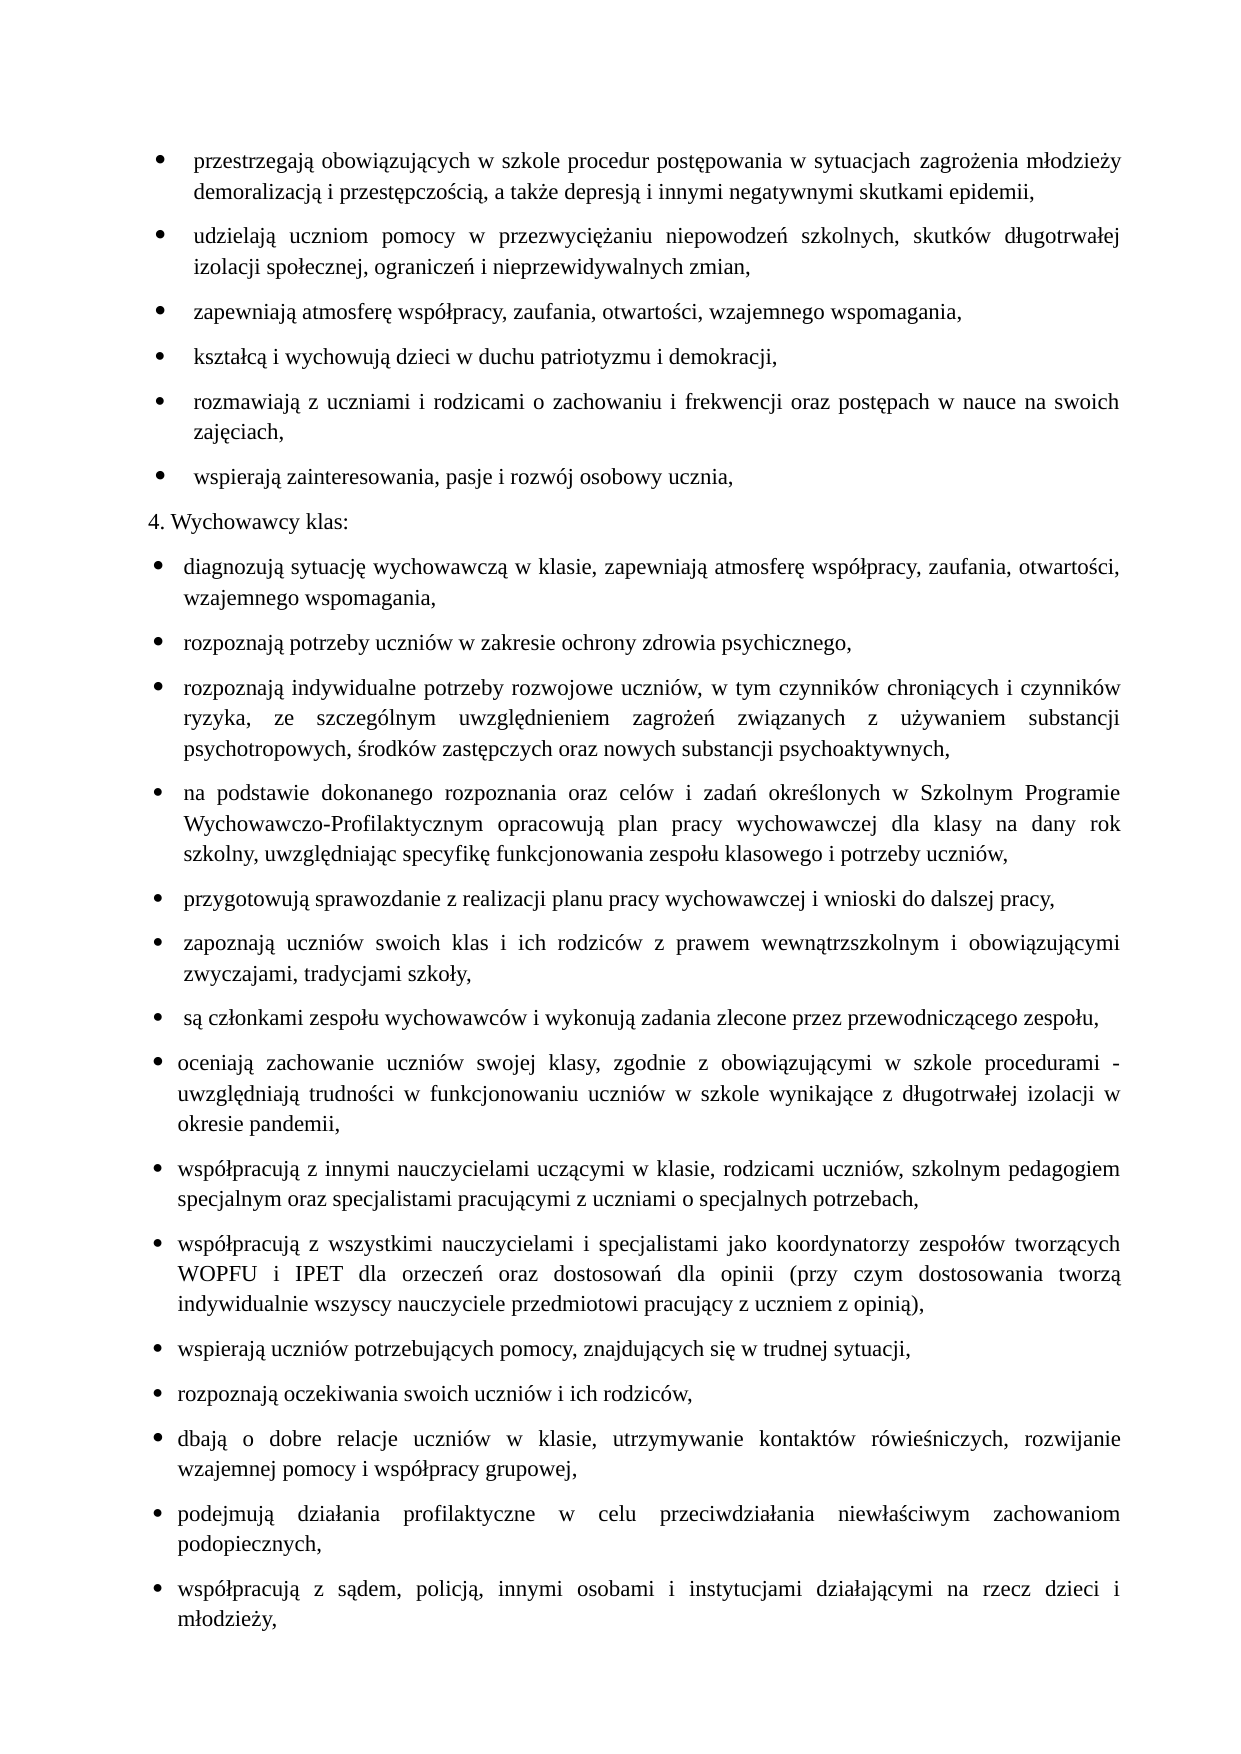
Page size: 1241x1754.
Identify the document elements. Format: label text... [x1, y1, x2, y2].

list kształcą i wychowują dzieci w duchu patriotyzmu i demokracji, [156, 343, 1122, 369]
list wspierają zainteresowania, pasje i rozwój osobowy ucznia, [156, 463, 1122, 490]
list rozpoznają indywidualne potrzeby rozwojowe uczniów, w tym czynników chroniących i czynników ryzyka, ze szczególnym uwzględnieniem zagrożeń związanych z używaniem substancji psychotropowych, środków zastępczych oraz nowych substancji psychoaktywnych, [154, 674, 1122, 761]
list wspierają uczniów potrzebujących pomocy, znajdujących się w trudnej sytuacji, [154, 1335, 1122, 1361]
list 4. Wychowawcy klas: [118, 508, 1122, 535]
list przestrzegają obowiązujących w szkole procedur postępowania w sytuacjach zagrożenia młodzieży demoralizacją i przestępczością, a także depresją i innymi negatywnymi skutkami epidemii, [156, 147, 1122, 204]
list rozpoznają potrzeby uczniów w zakresie ochrony zdrowia psychicznego, [154, 628, 1122, 655]
list współpracują z wszystkimi nauczycielami i specjalistami jako koordynatorzy zespołów tworzących WOPFU i IPET dla orzeczeń oraz dostosowań dla opinii (przy czym dostosowania tworzą indywidualnie wszyscy nauczyciele przedmiotowi pracujący z uczniem z opinią), [154, 1230, 1122, 1317]
list oceniają zachowanie uczniów swojej klasy, zgodnie z obowiązującymi w szkole procedurami - uwzględniają trudności w funkcjonowaniu uczniów w szkole wynikające z długotrwałej izolacji w okresie pandemii, [154, 1049, 1122, 1136]
list udzielają uczniom pomocy w przezwyciężaniu niepowodzeń szkolnych, skutków długotrwałej izolacji społecznej, ograniczeń i nieprzewidywalnych zmian, [156, 222, 1122, 279]
list zapoznają uczniów swoich klas i ich rodziców z prawem wewnątrzszkolnym i obowiązującymi zwyczajami, tradycjami szkoły, [154, 929, 1122, 986]
list współpracują z sądem, policją, innymi osobami i instytucjami działającymi na rzecz dzieci i młodzieży, [154, 1575, 1122, 1632]
list rozpoznają oczekiwania swoich uczniów i ich rodziców, [154, 1380, 1122, 1406]
list diagnozują sytuację wychowawczą w klasie, zapewniają atmosferę współpracy, zaufania, otwartości, wzajemnego wspomagania, [154, 553, 1122, 610]
list współpracują z innymi nauczycielami uczącymi w klasie, rodzicami uczniów, szkolnym pedagogiem specjalnym oraz specjalistami pracującymi z uczniami o specjalnych potrzebach, [154, 1155, 1122, 1211]
list na podstawie dokonanego rozpoznania oraz celów i zadań określonych w Szkolnym Programie Wychowawczo-Profilaktycznym opracowują plan pracy wychowawczej dla klasy na dany rok szkolny, uwzględniając specyfikę funkcjonowania zespołu klasowego i potrzeby uczniów, [154, 779, 1122, 866]
list rozmawiają z uczniami i rodzicami o zachowaniu i frekwencji oraz postępach w nauce na swoich zajęciach, [156, 388, 1122, 444]
list są członkami zespołu wychowawców i wykonują zadania zlecone przez przewodniczącego zespołu, [154, 1004, 1122, 1031]
list przygotowują sprawozdanie z realizacji planu pracy wychowawczej i wnioski do dalszej pracy, [154, 885, 1122, 911]
list podejmują działania profilaktyczne w celu przeciwdziałania niewłaściwym zachowaniom podopiecznych, [154, 1500, 1122, 1557]
list dbają o dobre relacje uczniów w klasie, utrzymywanie kontaktów rówieśniczych, rozwijanie wzajemnej pomocy i współpracy grupowej, [154, 1425, 1122, 1482]
list zapewniają atmosferę współpracy, zaufania, otwartości, wzajemnego wspomagania, [156, 298, 1122, 325]
